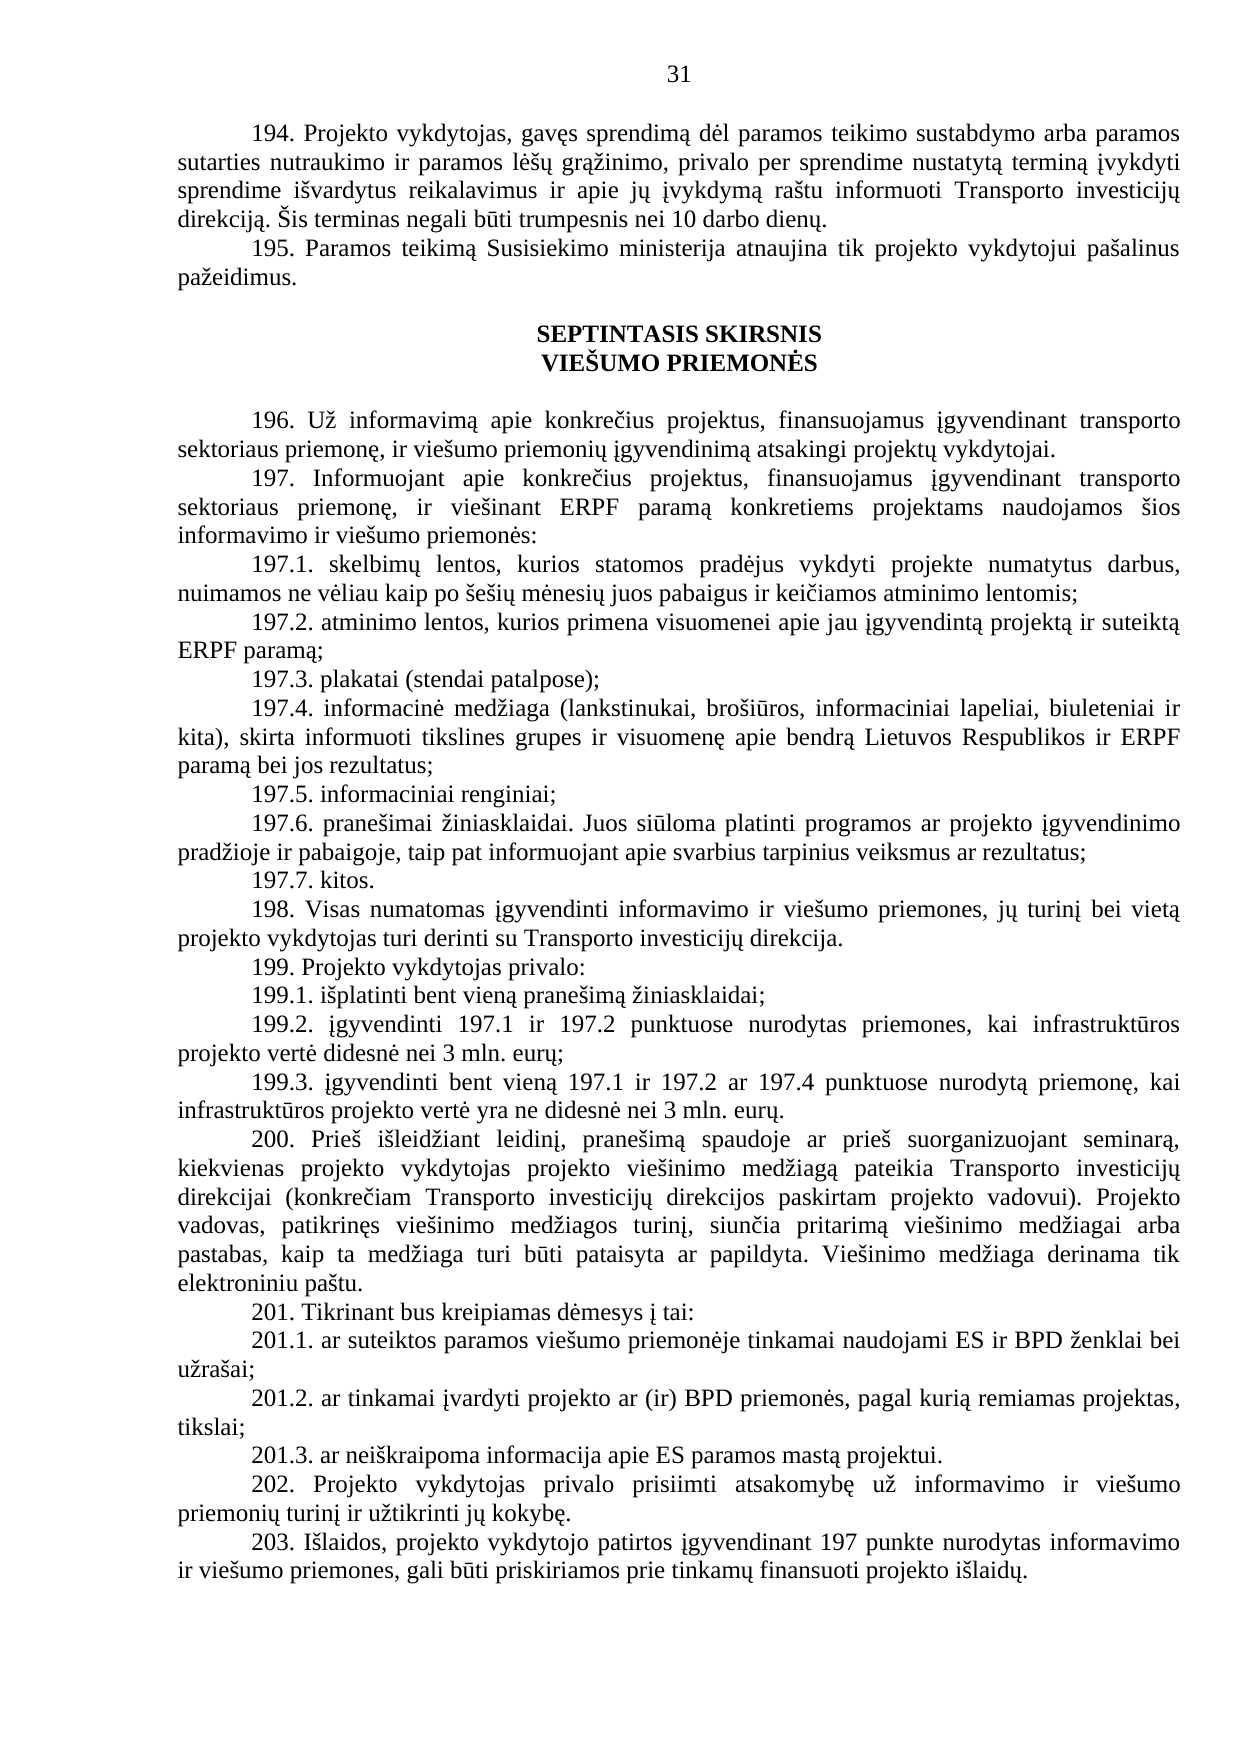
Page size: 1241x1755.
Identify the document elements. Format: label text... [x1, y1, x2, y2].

text 201. Tikrinant bus kreipiamas dėmesys į tai: [177, 1297, 1181, 1326]
text 194. Projekto vykdytojas, gavęs sprendimą dėl paramos teikimo sustabdymo arba paramos sutarties nutraukimo ir paramos lėšų grąžinimo, privalo per sprendime nustatytą terminą įvykdyti sprendime išvardytus reikalavimus ir apie jų įvykdymą raštu informuoti Transporto investicijų direkciją. Šis terminas negali būti trumpesnis nei 10 darbo dienų. [177, 118, 1181, 233]
text 200. Prieš išleidžiant leidinį, pranešimą spaudoje ar prieš suorganizuojant seminarą, kiekvienas projekto vykdytojas projekto viešinimo medžiagą pateikia Transporto investicijų direkcijai (konkrečiam Transporto investicijų direkcijos paskirtam projekto vadovui). Projekto vadovas, patikrinęs viešinimo medžiagos turinį, siunčia pritarimą viešinimo medžiagai arba pastabas, kaip ta medžiaga turi būti pataisyta ar papildyta. Viešinimo medžiaga derinama tik elektroniniu paštu. [177, 1124, 1181, 1297]
text 197. Informuojant apie konkrečius projektus, finansuojamus įgyvendinant transporto sektoriaus priemonę, ir viešinant ERPF paramą konkretiems projektams naudojamos šios informavimo ir viešumo priemonės: [177, 463, 1181, 549]
text 197.2. atminimo lentos, kurios primena visuomenei apie jau įgyvendintą projektą ir suteiktą ERPF paramą; [177, 607, 1181, 664]
text 197.4. informacinė medžiaga (lankstinukai, brošiūros, informaciniai lapeliai, biuleteniai ir kita), skirta informuoti tikslines grupes ir visuomenę apie bendrą Lietuvos Respublikos ir ERPF paramą bei jos rezultatus; [177, 693, 1181, 779]
text 198. Visas numatomas įgyvendinti informavimo ir viešumo priemones, jų turinį bei vietą projekto vykdytojas turi derinti su Transporto investicijų direkcija. [177, 894, 1181, 952]
text 195. Paramos teikimą Susisiekimo ministerija atnaujina tik projekto vykdytojui pašalinus pažeidimus. [177, 233, 1181, 291]
text 201.3. ar neiškraipoma informacija apie ES paramos mastą projektui. [177, 1441, 1181, 1469]
text 199.1. išplatinti bent vieną pranešimą žiniasklaidai; [177, 981, 1181, 1009]
text 199.3. įgyvendinti bent vieną 197.1 ir 197.2 ar 197.4 punktuose nurodytą priemonę, kai infrastruktūros projekto vertė yra ne didesnė nei 3 mln. eurų. [177, 1067, 1181, 1124]
text 201.1. ar suteiktos paramos viešumo priemonėje tinkamai naudojami ES ir BPD ženklai bei užrašai; [177, 1326, 1181, 1383]
text 196. Už informavimą apie konkrečius projektus, finansuojamus įgyvendinant transporto sektoriaus priemonę, ir viešumo priemonių įgyvendinimą atsakingi projektų vykdytojai. [177, 406, 1181, 463]
text 197.7. kitos. [177, 866, 1181, 894]
text 197.3. plakatai (stendai patalpose); [177, 664, 1181, 693]
text 203. Išlaidos, projekto vykdytojo patirtos įgyvendinant 197 punkte nurodytas informavimo ir viešumo priemones, gali būti priskiriamos prie tinkamų finansuoti projekto išlaidų. [177, 1527, 1181, 1584]
text 197.6. pranešimai žiniasklaidai. Juos siūloma platinti programos ar projekto įgyvendinimo pradžioje ir pabaigoje, taip pat informuojant apie svarbius tarpinius veiksmus ar rezultatus; [177, 808, 1181, 866]
text 202. Projekto vykdytojas privalo prisiimti atsakomybę už informavimo ir viešumo priemonių turinį ir užtikrinti jų kokybę. [177, 1469, 1181, 1527]
text 197.1. skelbimų lentos, kurios statomos pradėjus vykdyti projekte numatytus darbus, nuimamos ne vėliau kaip po šešių mėnesių juos pabaigus ir keičiamos atminimo lentomis; [177, 549, 1181, 607]
text SEPTINTASIS SKIRSNIS [177, 319, 1181, 348]
text 197.5. informaciniai renginiai; [177, 779, 1181, 808]
text VIEŠUMO PRIEMONĖS [177, 348, 1181, 377]
text 199.2. įgyvendinti 197.1 ir 197.2 punktuose nurodytas priemones, kai infrastruktūros projekto vertė didesnė nei 3 mln. eurų; [177, 1009, 1181, 1067]
text 199. Projekto vykdytojas privalo: [177, 952, 1181, 981]
text 201.2. ar tinkamai įvardyti projekto ar (ir) BPD priemonės, pagal kurią remiamas projektas, tikslai; [177, 1383, 1181, 1441]
